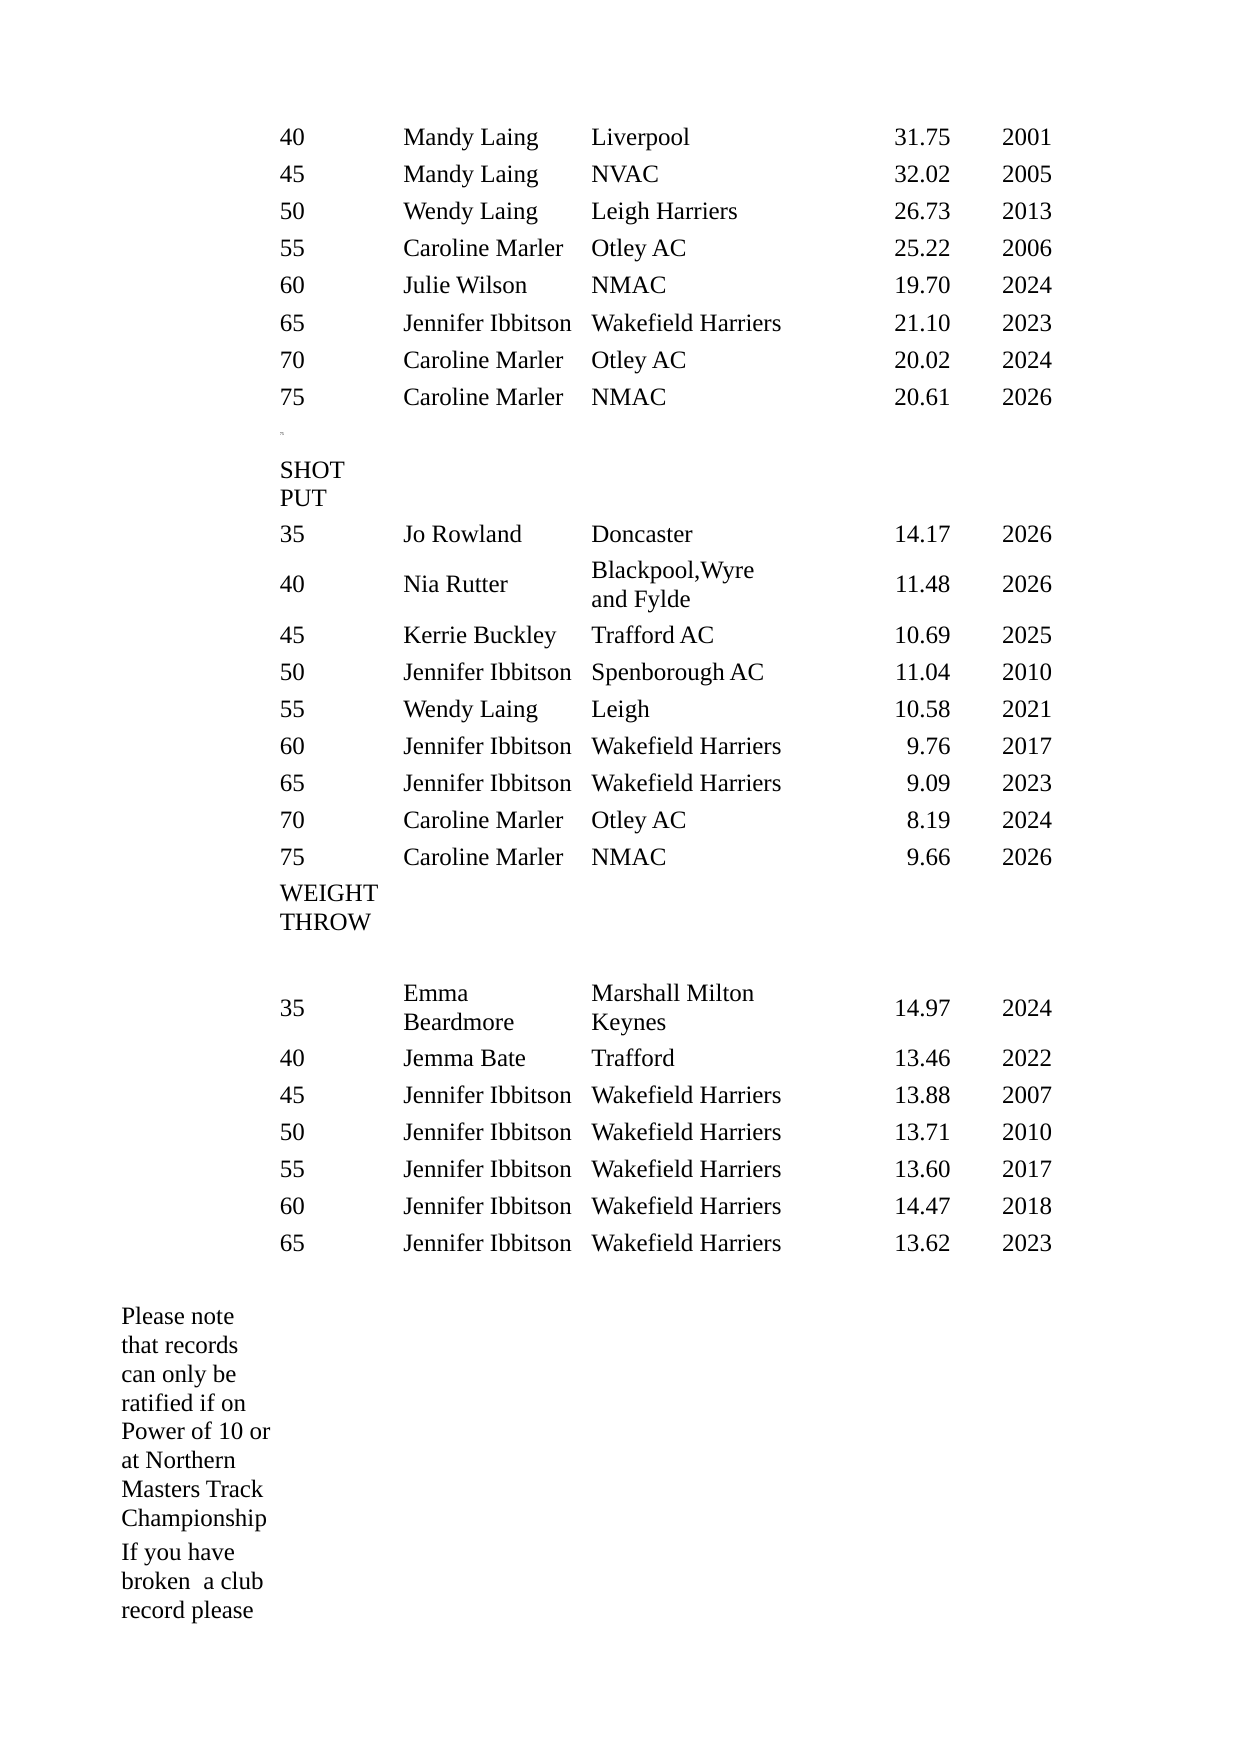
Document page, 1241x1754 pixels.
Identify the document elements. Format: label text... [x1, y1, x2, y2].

table_cell Spenborough AC [588, 653, 789, 690]
table_cell [118, 192, 277, 229]
table_cell 55 [277, 229, 400, 266]
table_cell Wakefield Harriers [588, 304, 789, 341]
table_cell [1100, 1299, 1173, 1534]
table_cell [277, 1299, 400, 1534]
table_cell [400, 415, 588, 452]
table_cell [1100, 1113, 1173, 1150]
table_cell [953, 452, 1054, 515]
table_cell 2024 [953, 266, 1054, 303]
table_cell NMAC [588, 838, 789, 875]
table_cell [1100, 875, 1173, 938]
table_cell 31.75 [789, 118, 953, 155]
table_cell 26.73 [789, 192, 953, 229]
table_cell Caroline Marler [400, 838, 588, 875]
table_cell [118, 118, 277, 155]
table_cell Jennifer Ibbitson [400, 1224, 588, 1261]
table_cell [400, 875, 588, 938]
table_cell Jemma Bate [400, 1039, 588, 1076]
table_cell [789, 939, 953, 976]
table_cell 45 [277, 1076, 400, 1113]
table_cell Liverpool [588, 118, 789, 155]
table_cell [789, 1261, 953, 1298]
table_cell [400, 1261, 588, 1298]
table_cell Jennifer Ibbitson [400, 1150, 588, 1187]
table_cell [1100, 939, 1173, 976]
table_cell [1055, 552, 1100, 616]
table_cell 75 [277, 378, 400, 415]
table_cell 2010 [953, 653, 1054, 690]
table_cell [1100, 118, 1173, 155]
table_cell 2024 [953, 341, 1054, 378]
table_cell [1055, 304, 1100, 341]
table_cell 11.48 [789, 552, 953, 616]
table_cell 65 [277, 1224, 400, 1261]
table_cell 10.69 [789, 616, 953, 653]
table_cell Caroline Marler [400, 229, 588, 266]
table_cell [400, 1299, 588, 1534]
table_cell [1100, 266, 1173, 303]
table_cell 13.46 [789, 1039, 953, 1076]
table_cell [1055, 155, 1100, 192]
table_cell 10.58 [789, 690, 953, 727]
table_cell Jennifer Ibbitson [400, 1076, 588, 1113]
table_cell Leigh Harriers [588, 192, 789, 229]
table_cell [1100, 1224, 1173, 1261]
table_cell [1055, 1076, 1100, 1113]
table_cell Jennifer Ibbitson [400, 653, 588, 690]
table_cell [118, 727, 277, 764]
table_cell [118, 764, 277, 801]
table_cell 20.61 [789, 378, 953, 415]
table_cell [118, 304, 277, 341]
table_cell NMAC [588, 378, 789, 415]
table_cell [953, 875, 1054, 938]
table_cell 40 [277, 1039, 400, 1076]
table_cell 32.02 [789, 155, 953, 192]
table_cell 9.66 [789, 838, 953, 875]
table_cell [588, 1261, 789, 1298]
table_cell 2021 [953, 690, 1054, 727]
table_cell Nia Rutter [400, 552, 588, 616]
table_cell [1055, 939, 1100, 976]
table_cell [1100, 801, 1173, 838]
table_cell 2023 [953, 1224, 1054, 1261]
table_cell 50 [277, 653, 400, 690]
table_cell [118, 1113, 277, 1150]
table_cell Wakefield Harriers [588, 1113, 789, 1150]
table_cell [953, 1299, 1054, 1534]
table_cell 13.62 [789, 1224, 953, 1261]
table_cell Emma Beardmore [400, 976, 588, 1039]
table_cell 14.17 [789, 515, 953, 552]
table_cell Jennifer Ibbitson [400, 304, 588, 341]
table_cell 75 [277, 838, 400, 875]
table_cell Caroline Marler [400, 801, 588, 838]
table_cell [1100, 838, 1173, 875]
table_cell [1055, 976, 1100, 1039]
table_cell [118, 452, 277, 515]
table_cell 70 [277, 341, 400, 378]
table_cell 21.10 [789, 304, 953, 341]
table_cell [1100, 764, 1173, 801]
table_cell [1055, 341, 1100, 378]
table_cell [789, 1299, 953, 1534]
table_cell [1055, 515, 1100, 552]
table_cell Marshall Milton Keynes [588, 976, 789, 1039]
table_cell 2024 [953, 976, 1054, 1039]
table_cell [1100, 727, 1173, 764]
table_cell Wakefield Harriers [588, 1150, 789, 1187]
table_cell [1055, 764, 1100, 801]
table_cell Wakefield Harriers [588, 727, 789, 764]
table_cell Mandy Laing [400, 155, 588, 192]
table_cell [953, 1261, 1054, 1298]
table_cell Jennifer Ibbitson [400, 1187, 588, 1224]
table_cell 70 [277, 801, 400, 838]
table_cell [118, 1076, 277, 1113]
table_cell [789, 875, 953, 938]
table_cell [118, 976, 277, 1039]
table_cell [1100, 1076, 1173, 1113]
table_cell [1055, 616, 1100, 653]
table_cell 2023 [953, 764, 1054, 801]
table_cell 45 [277, 155, 400, 192]
table_cell [1100, 1534, 1173, 1626]
table_cell [1100, 616, 1173, 653]
table_cell Please note that records can only be ratified if on Power of 10 or at Northern Masters Track Championship [118, 1299, 277, 1534]
table_cell 2026 [953, 552, 1054, 616]
table_cell [789, 452, 953, 515]
table_cell [1100, 1039, 1173, 1076]
table_cell 2018 [953, 1187, 1054, 1224]
table_cell 13.71 [789, 1113, 953, 1150]
table_cell 2010 [953, 1113, 1054, 1150]
table_cell [1100, 229, 1173, 266]
table_cell [1055, 229, 1100, 266]
table_cell Kerrie Buckley [400, 616, 588, 653]
table_cell [118, 690, 277, 727]
table_cell 13.60 [789, 1150, 953, 1187]
table_cell [588, 452, 789, 515]
table_cell [588, 415, 789, 452]
table_cell 2006 [953, 229, 1054, 266]
table_cell 2017 [953, 1150, 1054, 1187]
table_cell 45 [277, 616, 400, 653]
table_cell [953, 1534, 1054, 1626]
table_cell [588, 1299, 789, 1534]
table_cell [118, 155, 277, 192]
table_cell [1055, 838, 1100, 875]
table_cell [1055, 415, 1100, 452]
table_cell 2001 [953, 118, 1054, 155]
table_cell 13.88 [789, 1076, 953, 1113]
table_cell [953, 415, 1054, 452]
table_cell Doncaster [588, 515, 789, 552]
table_cell 75 [277, 415, 400, 452]
table_cell Mandy Laing [400, 118, 588, 155]
table_cell [1100, 452, 1173, 515]
table_cell [1100, 341, 1173, 378]
table_cell Wendy Laing [400, 192, 588, 229]
table_cell 40 [277, 552, 400, 616]
table_cell Wendy Laing [400, 690, 588, 727]
table_cell Blackpool,Wyre and Fylde [588, 552, 789, 616]
table_cell 2007 [953, 1076, 1054, 1113]
table_cell [1055, 1187, 1100, 1224]
table_cell 40 [277, 118, 400, 155]
table_cell [118, 801, 277, 838]
table_cell 11.04 [789, 653, 953, 690]
table_cell Jo Rowland [400, 515, 588, 552]
table_cell [118, 1261, 277, 1298]
table_cell [118, 1150, 277, 1187]
table_cell Caroline Marler [400, 378, 588, 415]
table_cell 60 [277, 1187, 400, 1224]
table_cell 2017 [953, 727, 1054, 764]
table_cell [1055, 801, 1100, 838]
table_cell Trafford [588, 1039, 789, 1076]
table_cell [118, 1039, 277, 1076]
table_cell 9.09 [789, 764, 953, 801]
table_cell [1100, 415, 1173, 452]
table_cell 20.02 [789, 341, 953, 378]
table_cell 9.76 [789, 727, 953, 764]
table_cell Wakefield Harriers [588, 764, 789, 801]
table_cell [400, 452, 588, 515]
table_cell [277, 939, 400, 976]
table_cell [1055, 1299, 1100, 1534]
table_cell [1100, 304, 1173, 341]
table_cell [1055, 1261, 1100, 1298]
table_cell [1055, 1150, 1100, 1187]
table_cell [118, 552, 277, 616]
table_cell 2026 [953, 378, 1054, 415]
table_cell [277, 1261, 400, 1298]
table_cell [1100, 378, 1173, 415]
table_cell [588, 939, 789, 976]
table_cell NVAC [588, 155, 789, 192]
table_cell 8.19 [789, 801, 953, 838]
table_cell [118, 838, 277, 875]
table_cell [1100, 192, 1173, 229]
table_cell 2022 [953, 1039, 1054, 1076]
table_cell [1055, 1039, 1100, 1076]
table_cell [118, 415, 277, 452]
table_cell 2025 [953, 616, 1054, 653]
table_cell [118, 616, 277, 653]
table_cell [1100, 1150, 1173, 1187]
table_cell 60 [277, 727, 400, 764]
table_cell 50 [277, 1113, 400, 1150]
table_cell [400, 1534, 588, 1626]
table_cell [1055, 1113, 1100, 1150]
table_cell [118, 229, 277, 266]
table_cell 65 [277, 764, 400, 801]
table_cell 19.70 [789, 266, 953, 303]
table_cell SHOT PUT [277, 452, 400, 515]
table_cell 2026 [953, 838, 1054, 875]
table_cell 14.47 [789, 1187, 953, 1224]
table_cell [1055, 378, 1100, 415]
table_cell If you have broken a club record please [118, 1534, 277, 1626]
table_cell [1100, 690, 1173, 727]
table_cell [1055, 1534, 1100, 1626]
table_cell Wakefield Harriers [588, 1076, 789, 1113]
table_cell [1055, 266, 1100, 303]
table_cell 2023 [953, 304, 1054, 341]
table_cell 2026 [953, 515, 1054, 552]
table_cell Julie Wilson [400, 266, 588, 303]
table_cell [1055, 653, 1100, 690]
table_cell [1100, 515, 1173, 552]
table_cell [789, 1534, 953, 1626]
table_cell 35 [277, 515, 400, 552]
table_cell [1100, 1261, 1173, 1298]
table_cell [118, 266, 277, 303]
table_cell Wakefield Harriers [588, 1187, 789, 1224]
table_cell Caroline Marler [400, 341, 588, 378]
table_cell [1055, 118, 1100, 155]
table_cell [118, 939, 277, 976]
table_cell [118, 341, 277, 378]
table_cell 2005 [953, 155, 1054, 192]
table_cell 14.97 [789, 976, 953, 1039]
table_cell [118, 1224, 277, 1261]
table_cell NMAC [588, 266, 789, 303]
table_cell [1100, 653, 1173, 690]
table_cell 2024 [953, 801, 1054, 838]
table_cell Leigh [588, 690, 789, 727]
table_cell [118, 653, 277, 690]
table_cell Jennifer Ibbitson [400, 727, 588, 764]
table_cell [1055, 727, 1100, 764]
table_cell [1055, 452, 1100, 515]
table_cell [118, 515, 277, 552]
table_cell 55 [277, 690, 400, 727]
table_cell [1100, 1187, 1173, 1224]
table_cell Otley AC [588, 341, 789, 378]
table_cell Jennifer Ibbitson [400, 764, 588, 801]
table_cell Trafford AC [588, 616, 789, 653]
table_cell WEIGHT THROW [277, 875, 400, 938]
table_cell [1100, 976, 1173, 1039]
table_cell [953, 939, 1054, 976]
table_cell [588, 875, 789, 938]
table_cell [1100, 155, 1173, 192]
table_cell Otley AC [588, 229, 789, 266]
table_cell [1055, 690, 1100, 727]
table_cell [789, 415, 953, 452]
table_cell [118, 1187, 277, 1224]
table_cell [1055, 192, 1100, 229]
table_cell [400, 939, 588, 976]
table_cell 65 [277, 304, 400, 341]
table_cell 25.22 [789, 229, 953, 266]
table_cell 55 [277, 1150, 400, 1187]
table_cell 50 [277, 192, 400, 229]
table_cell Jennifer Ibbitson [400, 1113, 588, 1150]
table_cell [118, 875, 277, 938]
table_cell [1055, 1224, 1100, 1261]
table_cell Otley AC [588, 801, 789, 838]
table_cell [118, 378, 277, 415]
table_cell [1100, 552, 1173, 616]
table_cell [1055, 875, 1100, 938]
table_cell [588, 1534, 789, 1626]
table_cell Wakefield Harriers [588, 1224, 789, 1261]
table_cell 2013 [953, 192, 1054, 229]
table_cell [277, 1534, 400, 1626]
table_cell 35 [277, 976, 400, 1039]
table_cell 60 [277, 266, 400, 303]
